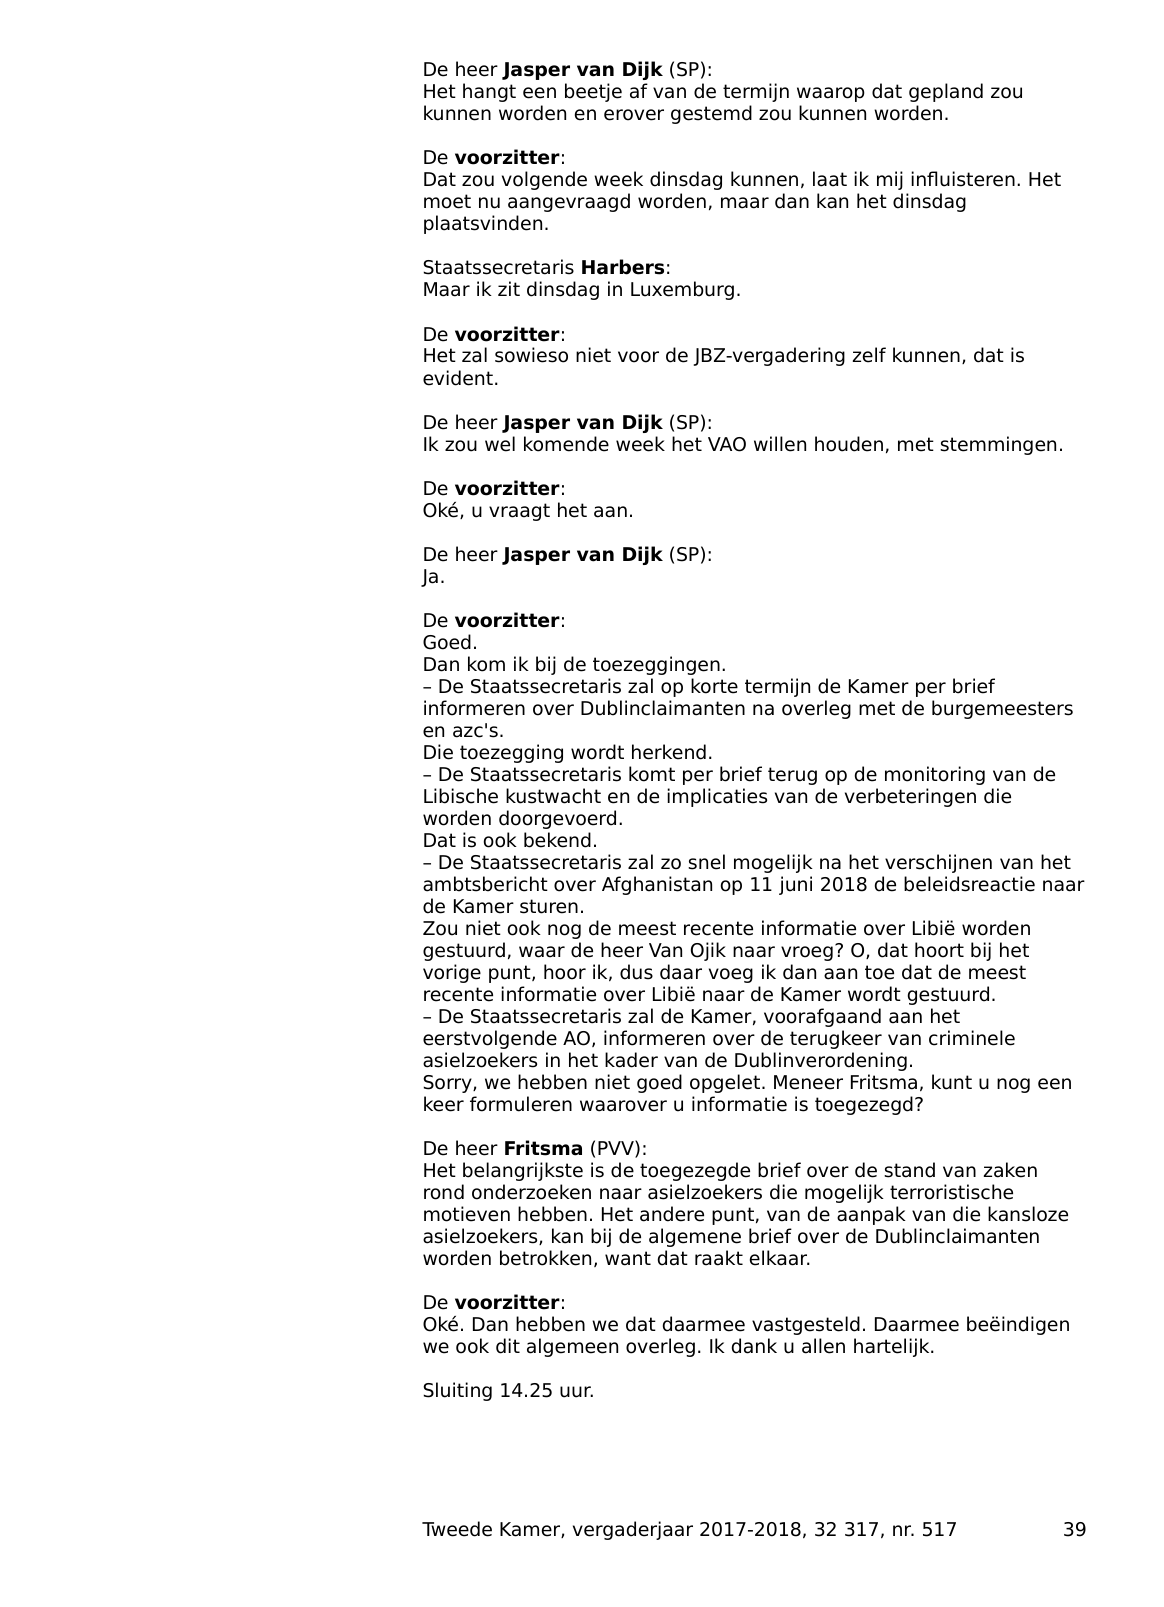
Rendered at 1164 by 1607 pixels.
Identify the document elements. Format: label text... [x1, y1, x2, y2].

text Dan kom ik bij de toezeggingen. [422, 654, 1087, 676]
text Sorry, we hebben niet goed opgelet. Meneer Fritsma, kunt u nog een keer formuleren waarover u informatie is toegezegd? [422, 1072, 1087, 1116]
text – De Staatssecretaris zal de Kamer, voorafgaand aan het eerstvolgende AO, informeren over de terugkeer van criminele asielzoekers in het kader van de Dublinverordening. [422, 1006, 1087, 1072]
text Dat is ook bekend. [422, 830, 1087, 852]
text – De Staatssecretaris komt per brief terug op de monitoring van de Libische kustwacht en de implicaties van de verbeteringen die worden doorgevoerd. [422, 764, 1087, 830]
text Oké, u vraagt het aan. [422, 500, 1087, 522]
text Het belangrijkste is de toegezegde brief over de stand van zaken rond onderzoeken naar asielzoekers die mogelijk terroristische motieven hebben. Het andere punt, van de aanpak van die kansloze asielzoekers, kan bij de algemene brief over de Dublinclaimanten worden betrokken, want dat raakt elkaar. [422, 1160, 1087, 1269]
text Ik zou wel komende week het VAO willen houden, met stemmingen. [422, 433, 1087, 456]
text Die toezegging wordt herkend. [422, 742, 1087, 764]
text De heer Jasper van Dijk (SP): [422, 544, 1087, 566]
text De heer Fritsma (PVV): [422, 1138, 1087, 1160]
text Goed. [422, 632, 1087, 654]
text Ja. [422, 566, 1087, 588]
text Dat zou volgende week dinsdag kunnen, laat ik mij influisteren. Het moet nu aangevraagd worden, maar dan kan het dinsdag plaatsvinden. [422, 169, 1087, 235]
text Maar ik zit dinsdag in Luxemburg. [422, 279, 1087, 301]
text De voorzitter: [422, 323, 1087, 345]
text De heer Jasper van Dijk (SP): [422, 59, 1087, 81]
text Staatssecretaris Harbers: [422, 257, 1087, 279]
text Oké. Dan hebben we dat daarmee vastgesteld. Daarmee beëindigen we ook dit algemeen overleg. Ik dank u allen hartelijk. [422, 1314, 1087, 1358]
text De voorzitter: [422, 610, 1087, 632]
text Zou niet ook nog de meest recente informatie over Libië worden gestuurd, waar de heer Van Ojik naar vroeg? O, dat hoort bij het vorige punt, hoor ik, dus daar voeg ik dan aan toe dat de meest recente informatie over Libië naar de Kamer wordt gestuurd. [422, 918, 1087, 1006]
text – De Staatssecretaris zal op korte termijn de Kamer per brief informeren over Dublinclaimanten na overleg met de burgemeesters en azc's. [422, 676, 1087, 742]
text De heer Jasper van Dijk (SP): [422, 412, 1087, 433]
text Het hangt een beetje af van de termijn waarop dat gepland zou kunnen worden en erover gestemd zou kunnen worden. [422, 81, 1087, 125]
text De voorzitter: [422, 147, 1087, 169]
text De voorzitter: [422, 1292, 1087, 1314]
text Het zal sowieso niet voor de JBZ-vergadering zelf kunnen, dat is evident. [422, 345, 1087, 389]
text Sluiting 14.25 uur. [422, 1380, 1087, 1402]
text – De Staatssecretaris zal zo snel mogelijk na het verschijnen van het ambtsbericht over Afghanistan op 11 juni 2018 de beleidsreactie naar de Kamer sturen. [422, 852, 1087, 918]
text De voorzitter: [422, 478, 1087, 500]
